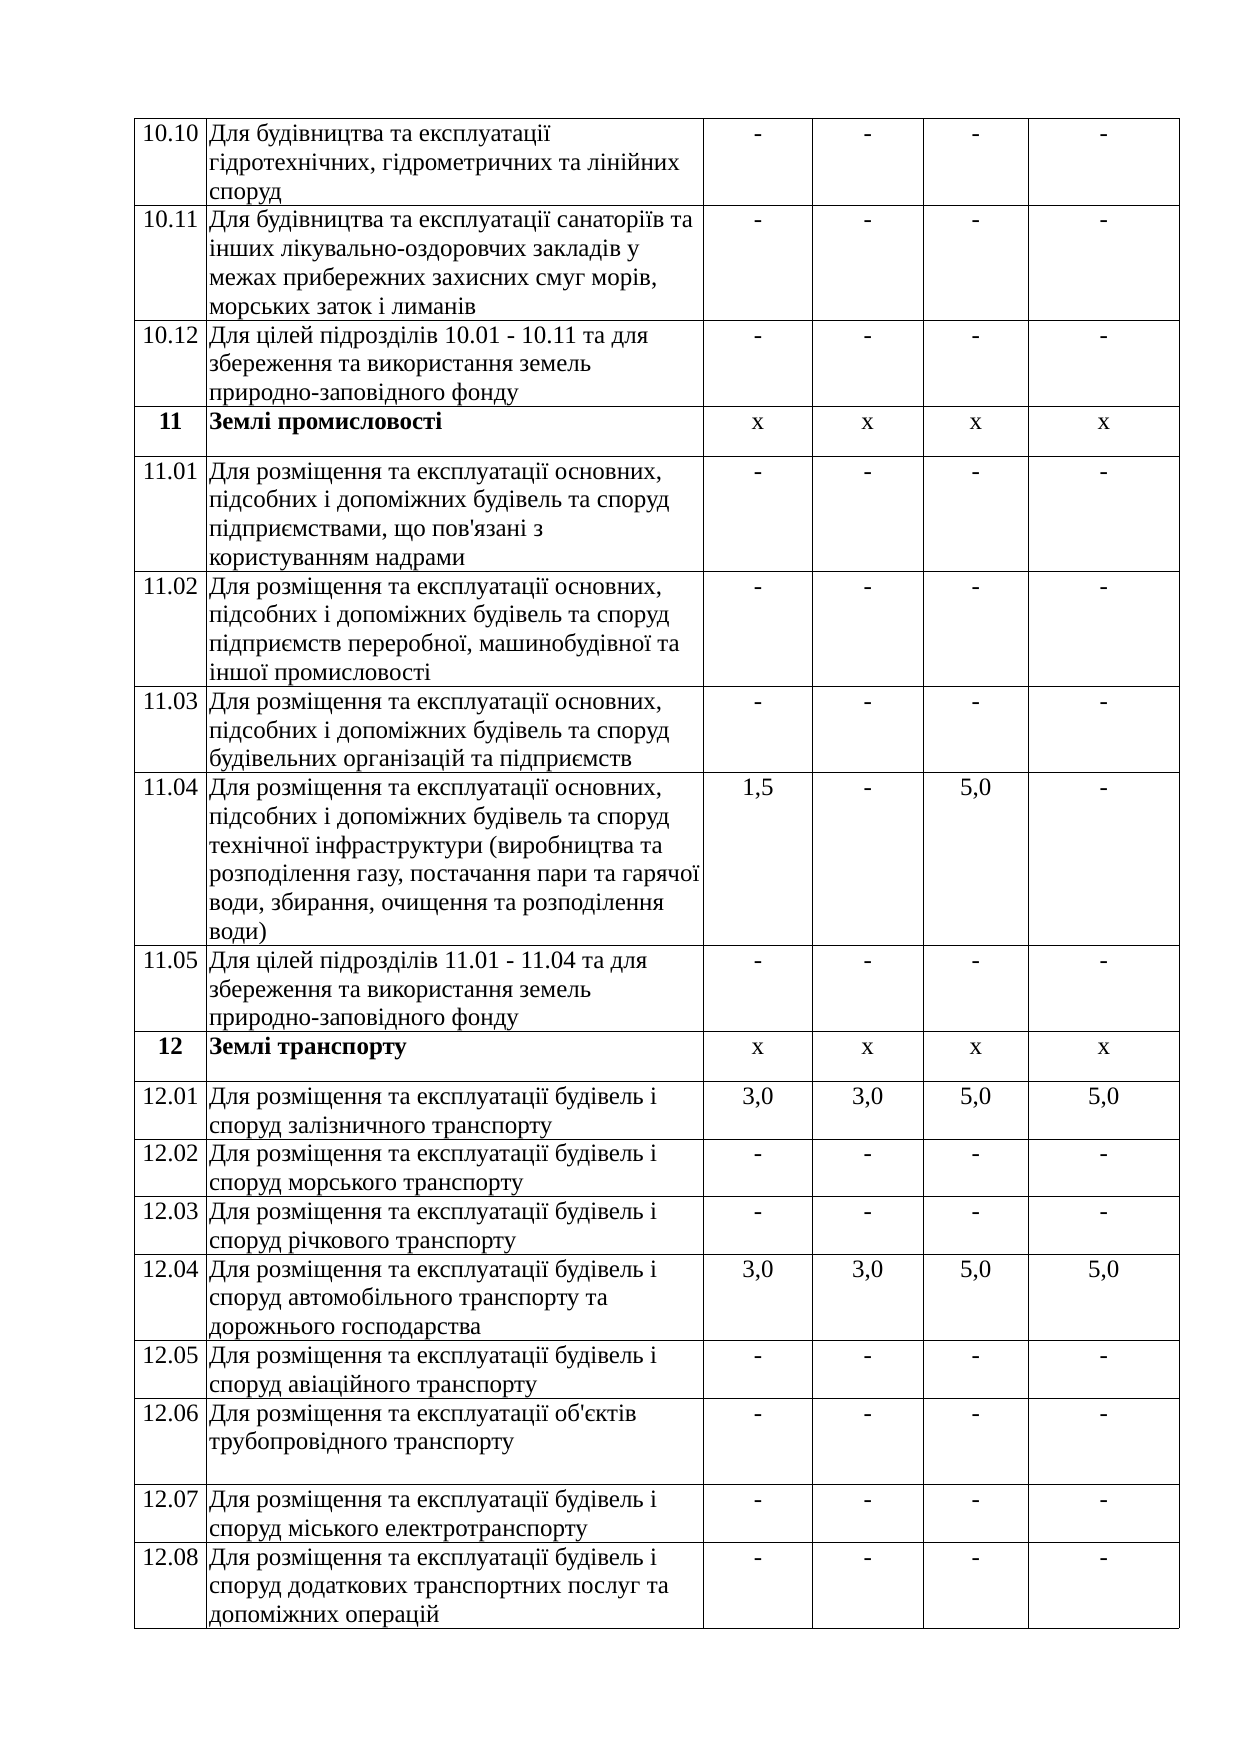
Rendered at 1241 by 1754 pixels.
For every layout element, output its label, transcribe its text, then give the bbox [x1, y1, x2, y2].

table_cell - [1029, 946, 1179, 1031]
table_cell х [1029, 407, 1179, 456]
table_cell - [924, 572, 1028, 686]
table_cell Для цілей підрозділів 10.01 - 10.11 та для збереження та використання земель природно-заповідного фонду [207, 321, 703, 406]
table_cell Для розміщення та експлуатації будівель і споруд авіаційного транспорту [207, 1341, 703, 1398]
table_cell х [704, 1032, 812, 1081]
table_cell Землі транспорту [207, 1032, 703, 1081]
table_cell - [813, 1197, 923, 1254]
table_cell 12.06 [135, 1399, 206, 1484]
table_cell Для розміщення та експлуатації об'єктів трубопровідного транспорту [207, 1399, 703, 1484]
table_cell Для розміщення та експлуатації будівель і споруд морського транспорту [207, 1140, 703, 1196]
table_cell х [813, 1032, 923, 1081]
table_cell - [1029, 773, 1179, 945]
table_cell - [704, 321, 812, 406]
table_cell - [1029, 687, 1179, 772]
table_cell - [704, 1543, 812, 1628]
table_cell Для розміщення та експлуатації будівель і споруд автомобільного транспорту та дорожнього господарства [207, 1255, 703, 1340]
table_cell Для розміщення та експлуатації будівель і споруд залізничного транспорту [207, 1082, 703, 1138]
table_cell Для розміщення та експлуатації основних, підсобних і допоміжних будівель та споруд підприємств переробної, машинобудівної та іншої промисловості [207, 572, 703, 686]
table_cell 11.02 [135, 572, 206, 686]
table_cell 12.04 [135, 1255, 206, 1340]
table_cell 5,0 [924, 773, 1028, 945]
table_cell 3,0 [813, 1082, 923, 1138]
table_cell - [813, 773, 923, 945]
table_cell х [924, 407, 1028, 456]
table_cell Для розміщення та експлуатації будівель і споруд додаткових транспортних послуг та допоміжних операцій [207, 1543, 703, 1628]
table_cell Для розміщення та експлуатації основних, підсобних і допоміжних будівель та споруд технічної інфраструктури (виробництва та розподілення газу, постачання пари та гарячої води, збирання, очищення та розподілення води) [207, 773, 703, 945]
table_cell - [1029, 1543, 1179, 1628]
table_cell х [924, 1032, 1028, 1081]
table_cell х [813, 407, 923, 456]
table_cell - [813, 206, 923, 319]
table_cell 3,0 [704, 1082, 812, 1138]
table_cell - [704, 1140, 812, 1196]
table_cell - [813, 1543, 923, 1628]
table_cell х [704, 407, 812, 456]
table_cell - [1029, 572, 1179, 686]
table_cell - [924, 1140, 1028, 1196]
table_cell - [1029, 1485, 1179, 1542]
table_cell - [924, 1197, 1028, 1254]
table_cell - [813, 572, 923, 686]
table_cell - [813, 321, 923, 406]
table_cell - [813, 946, 923, 1031]
table_cell - [813, 457, 923, 571]
table_cell 11.03 [135, 687, 206, 772]
table_cell Для будівництва та експлуатації санаторіїв та інших лікувально-оздоровчих закладів у межах прибережних захисних смуг морів, морських заток і лиманів [207, 206, 703, 319]
table_cell 5,0 [1029, 1255, 1179, 1340]
table_cell 10.11 [135, 206, 206, 319]
table_cell 3,0 [704, 1255, 812, 1340]
table_cell - [924, 457, 1028, 571]
table_cell 12.07 [135, 1485, 206, 1542]
table_cell Для розміщення та експлуатації основних, підсобних і допоміжних будівель та споруд підприємствами, що пов'язані з користуванням надрами [207, 457, 703, 571]
table_cell - [704, 457, 812, 571]
table_cell 12.05 [135, 1341, 206, 1398]
table_cell - [704, 946, 812, 1031]
table_cell 11.05 [135, 946, 206, 1031]
table_cell - [1029, 1140, 1179, 1196]
table_cell Для цілей підрозділів 11.01 - 11.04 та для збереження та використання земель природно-заповідного фонду [207, 946, 703, 1031]
table_cell 12.08 [135, 1543, 206, 1628]
table_cell - [813, 1399, 923, 1484]
table_cell - [704, 1399, 812, 1484]
table_cell - [924, 1543, 1028, 1628]
table_cell - [924, 1341, 1028, 1398]
table_cell - [813, 1485, 923, 1542]
table_cell - [1029, 1341, 1179, 1398]
table_cell - [924, 687, 1028, 772]
table_cell 12.03 [135, 1197, 206, 1254]
table_cell - [813, 1140, 923, 1196]
table_cell - [704, 1485, 812, 1542]
table_cell 11 [135, 407, 206, 456]
table_cell 11.01 [135, 457, 206, 571]
table_cell - [813, 119, 923, 204]
table_cell - [924, 1399, 1028, 1484]
table_cell 12.01 [135, 1082, 206, 1138]
table_cell Землі промисловості [207, 407, 703, 456]
table_cell Для розміщення та експлуатації будівель і споруд річкового транспорту [207, 1197, 703, 1254]
table_cell - [704, 1341, 812, 1398]
table_cell Для розміщення та експлуатації основних, підсобних і допоміжних будівель та споруд будівельних організацій та підприємств [207, 687, 703, 772]
table_cell 10.12 [135, 321, 206, 406]
table_cell Для будівництва та експлуатації гідротехнічних, гідрометричних та лінійних споруд [207, 119, 703, 204]
table_cell - [1029, 206, 1179, 319]
table_cell - [924, 119, 1028, 204]
table_cell - [704, 687, 812, 772]
table_cell - [1029, 119, 1179, 204]
table_cell - [1029, 321, 1179, 406]
table_cell - [813, 687, 923, 772]
table_cell 11.04 [135, 773, 206, 945]
table_cell - [924, 206, 1028, 319]
table_cell - [704, 1197, 812, 1254]
table_cell - [1029, 1197, 1179, 1254]
table_cell - [704, 119, 812, 204]
table_cell 10.10 [135, 119, 206, 204]
table_cell - [704, 206, 812, 319]
table_cell - [924, 321, 1028, 406]
table_cell 5,0 [924, 1082, 1028, 1138]
table_cell - [1029, 457, 1179, 571]
table_cell 3,0 [813, 1255, 923, 1340]
table_cell - [813, 1341, 923, 1398]
table_cell Для розміщення та експлуатації будівель і споруд міського електротранспорту [207, 1485, 703, 1542]
table_cell х [1029, 1032, 1179, 1081]
table_cell - [924, 1485, 1028, 1542]
table_cell - [1029, 1399, 1179, 1484]
table_cell 12 [135, 1032, 206, 1081]
table_cell 1,5 [704, 773, 812, 945]
table_cell - [924, 946, 1028, 1031]
table_cell 5,0 [924, 1255, 1028, 1340]
table_cell 12.02 [135, 1140, 206, 1196]
table_cell - [704, 572, 812, 686]
table_cell 5,0 [1029, 1082, 1179, 1138]
